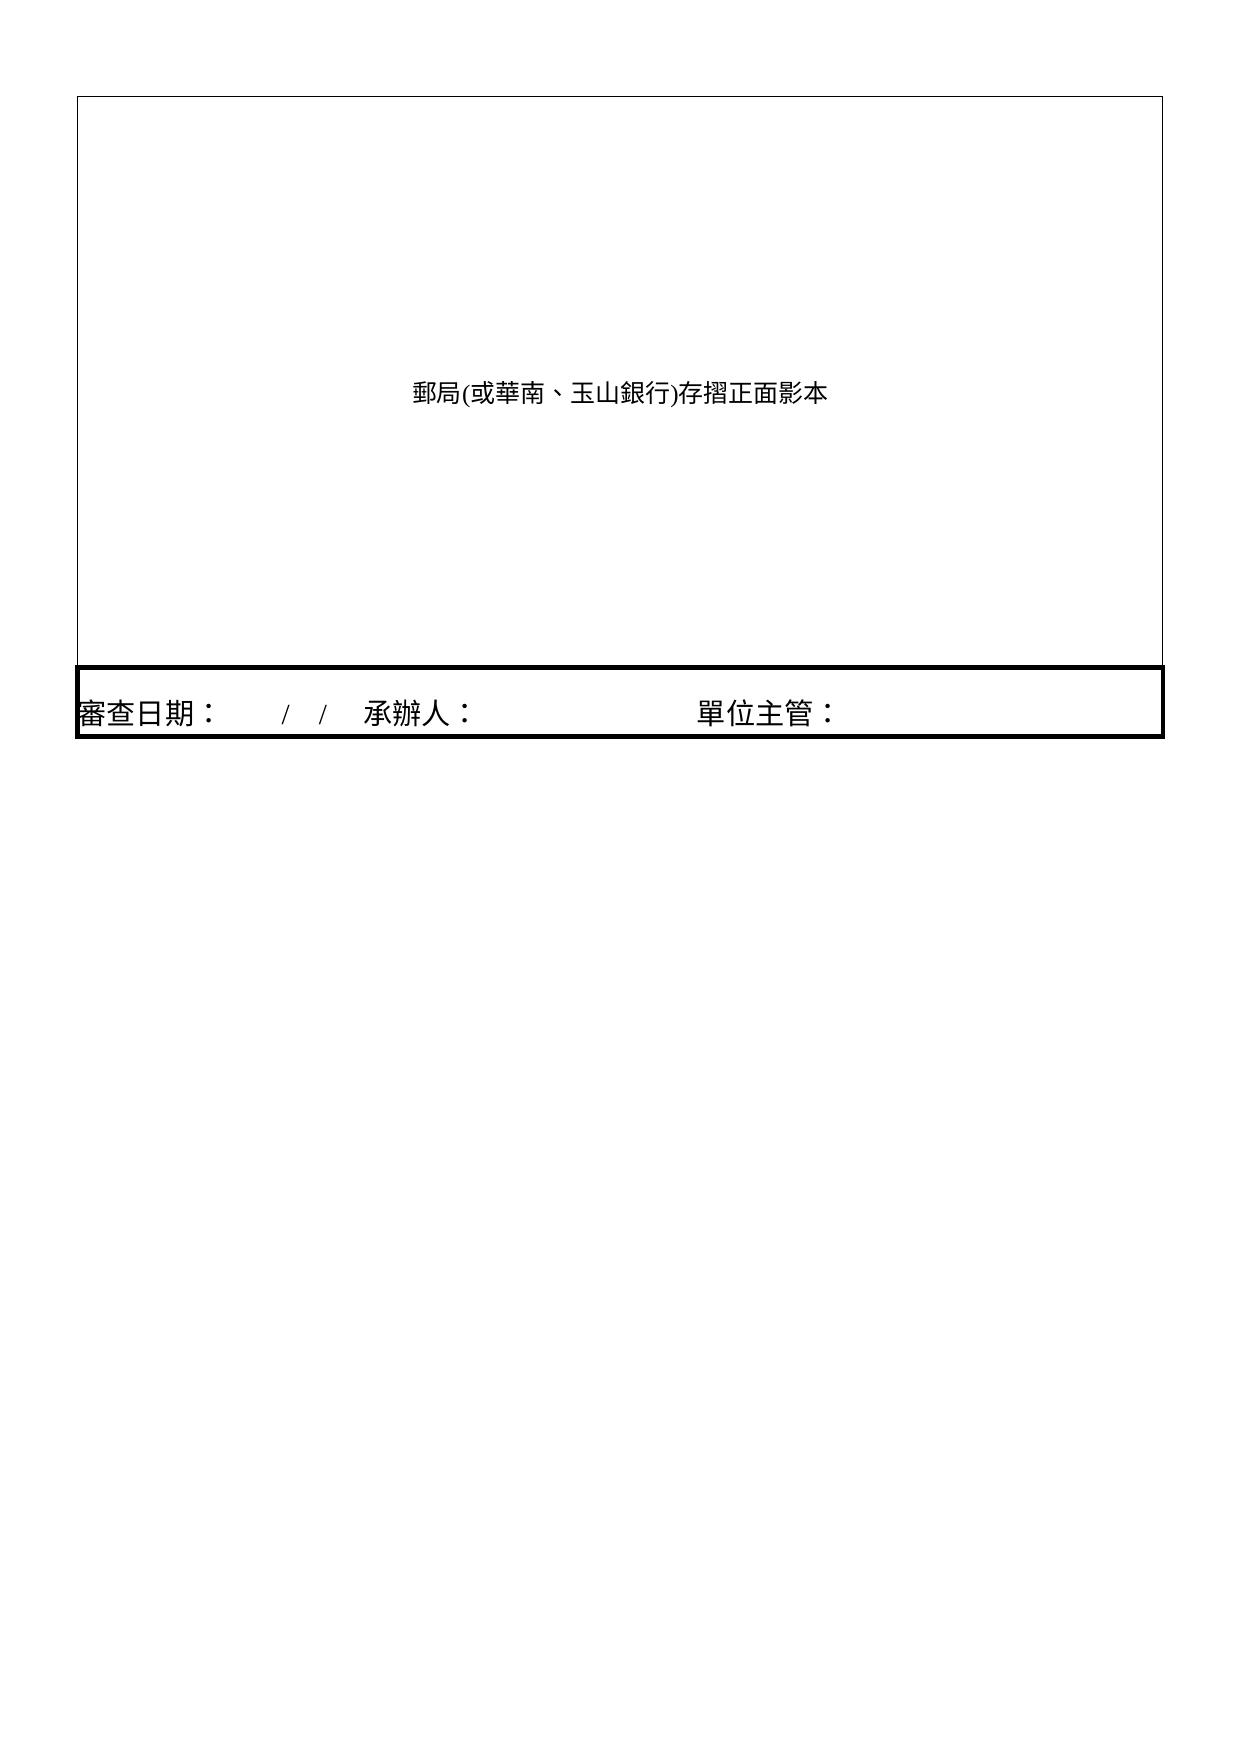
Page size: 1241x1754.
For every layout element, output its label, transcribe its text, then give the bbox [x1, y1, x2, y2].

table_cell 審查日期： / / 承辦人： 單位主管： [80, 670, 1161, 734]
table_cell 郵局(或華南、玉山銀行)存摺正面影本 [78, 97, 1162, 665]
